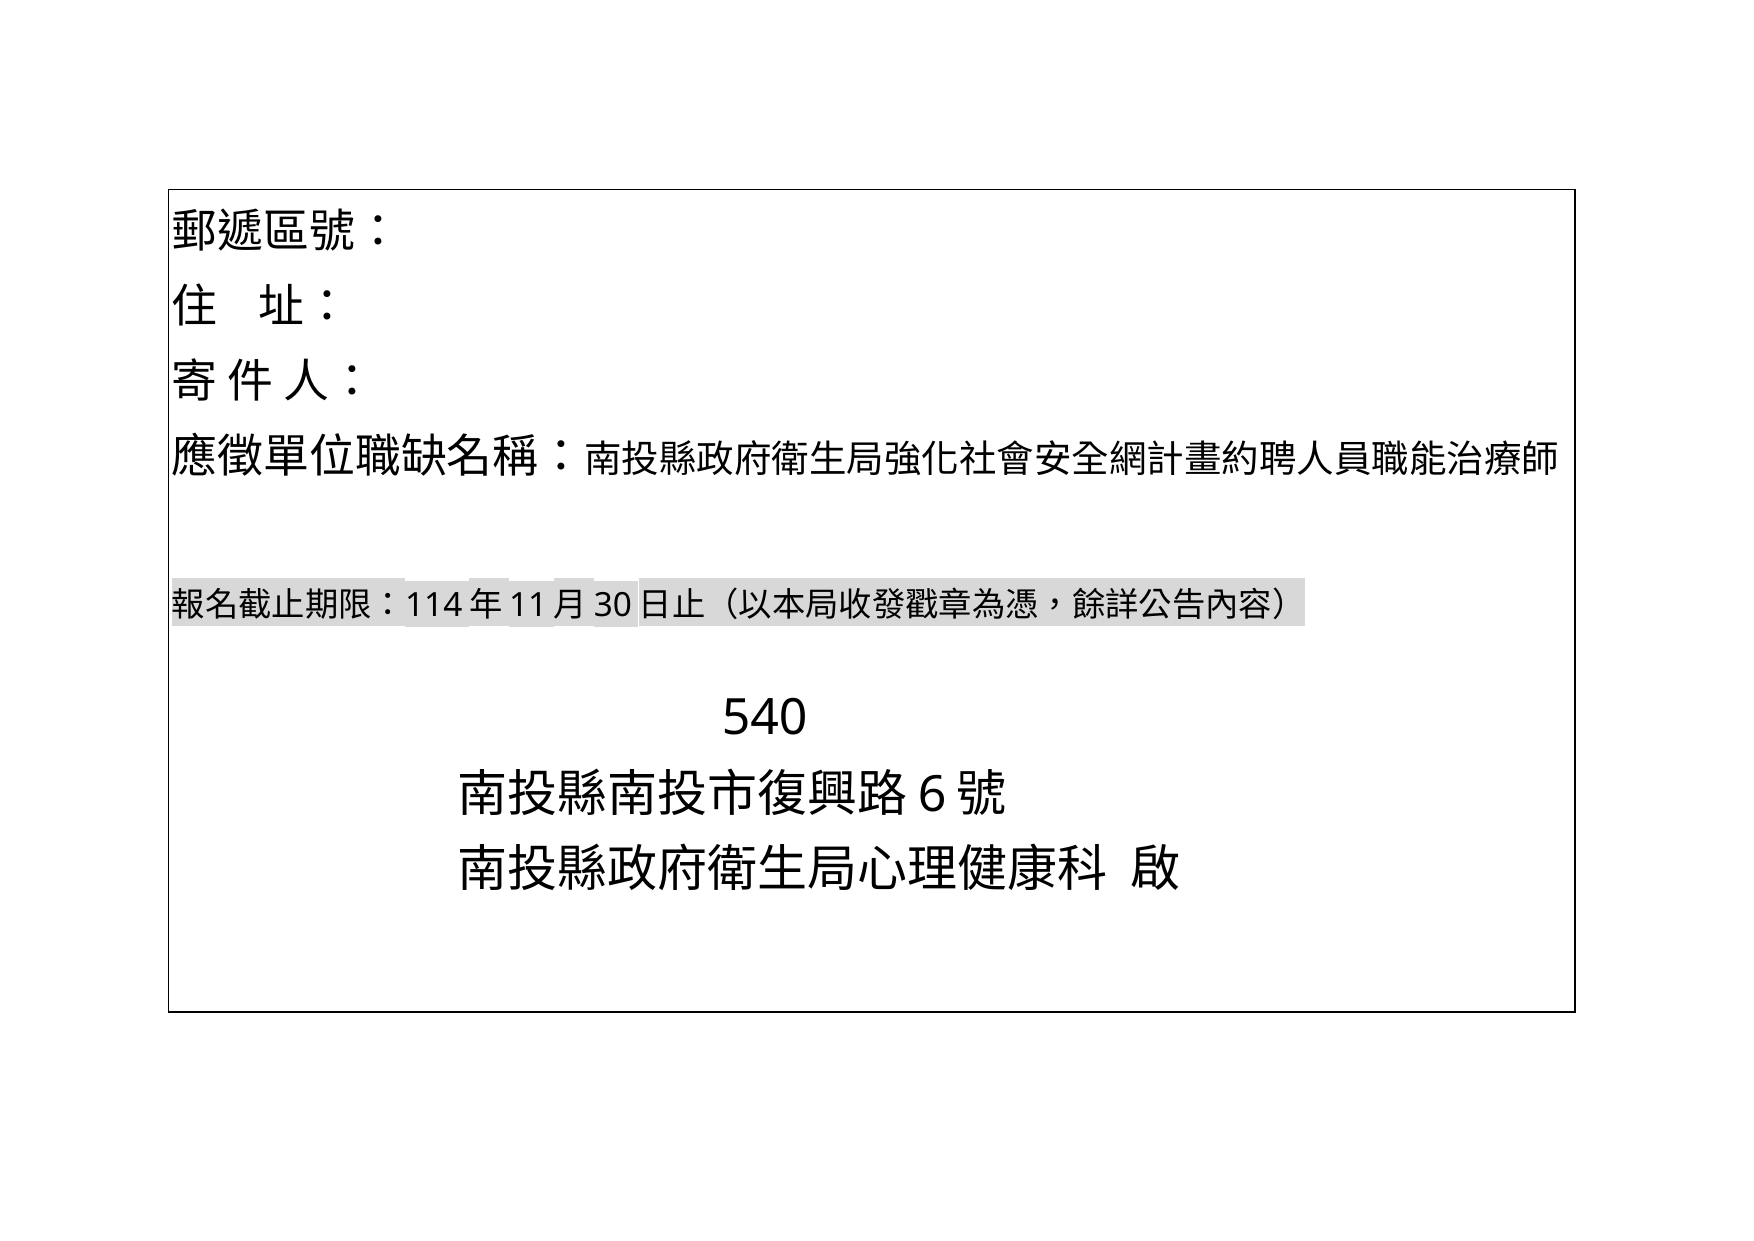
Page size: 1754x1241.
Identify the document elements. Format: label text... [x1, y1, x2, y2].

table_header 郵遞區號： 住 址： 寄 件 人： 應徵單位職缺名稱：南投縣政府衛生局強化社會安全網計畫約聘人員職能治療師 報名截止期限：114年11月30日止（以本局收發戳章為憑，餘詳公告內容） 540 南投縣南投市復興路6號 南投縣政府衛生局心理健康科 啟 [169, 190, 1574, 1011]
